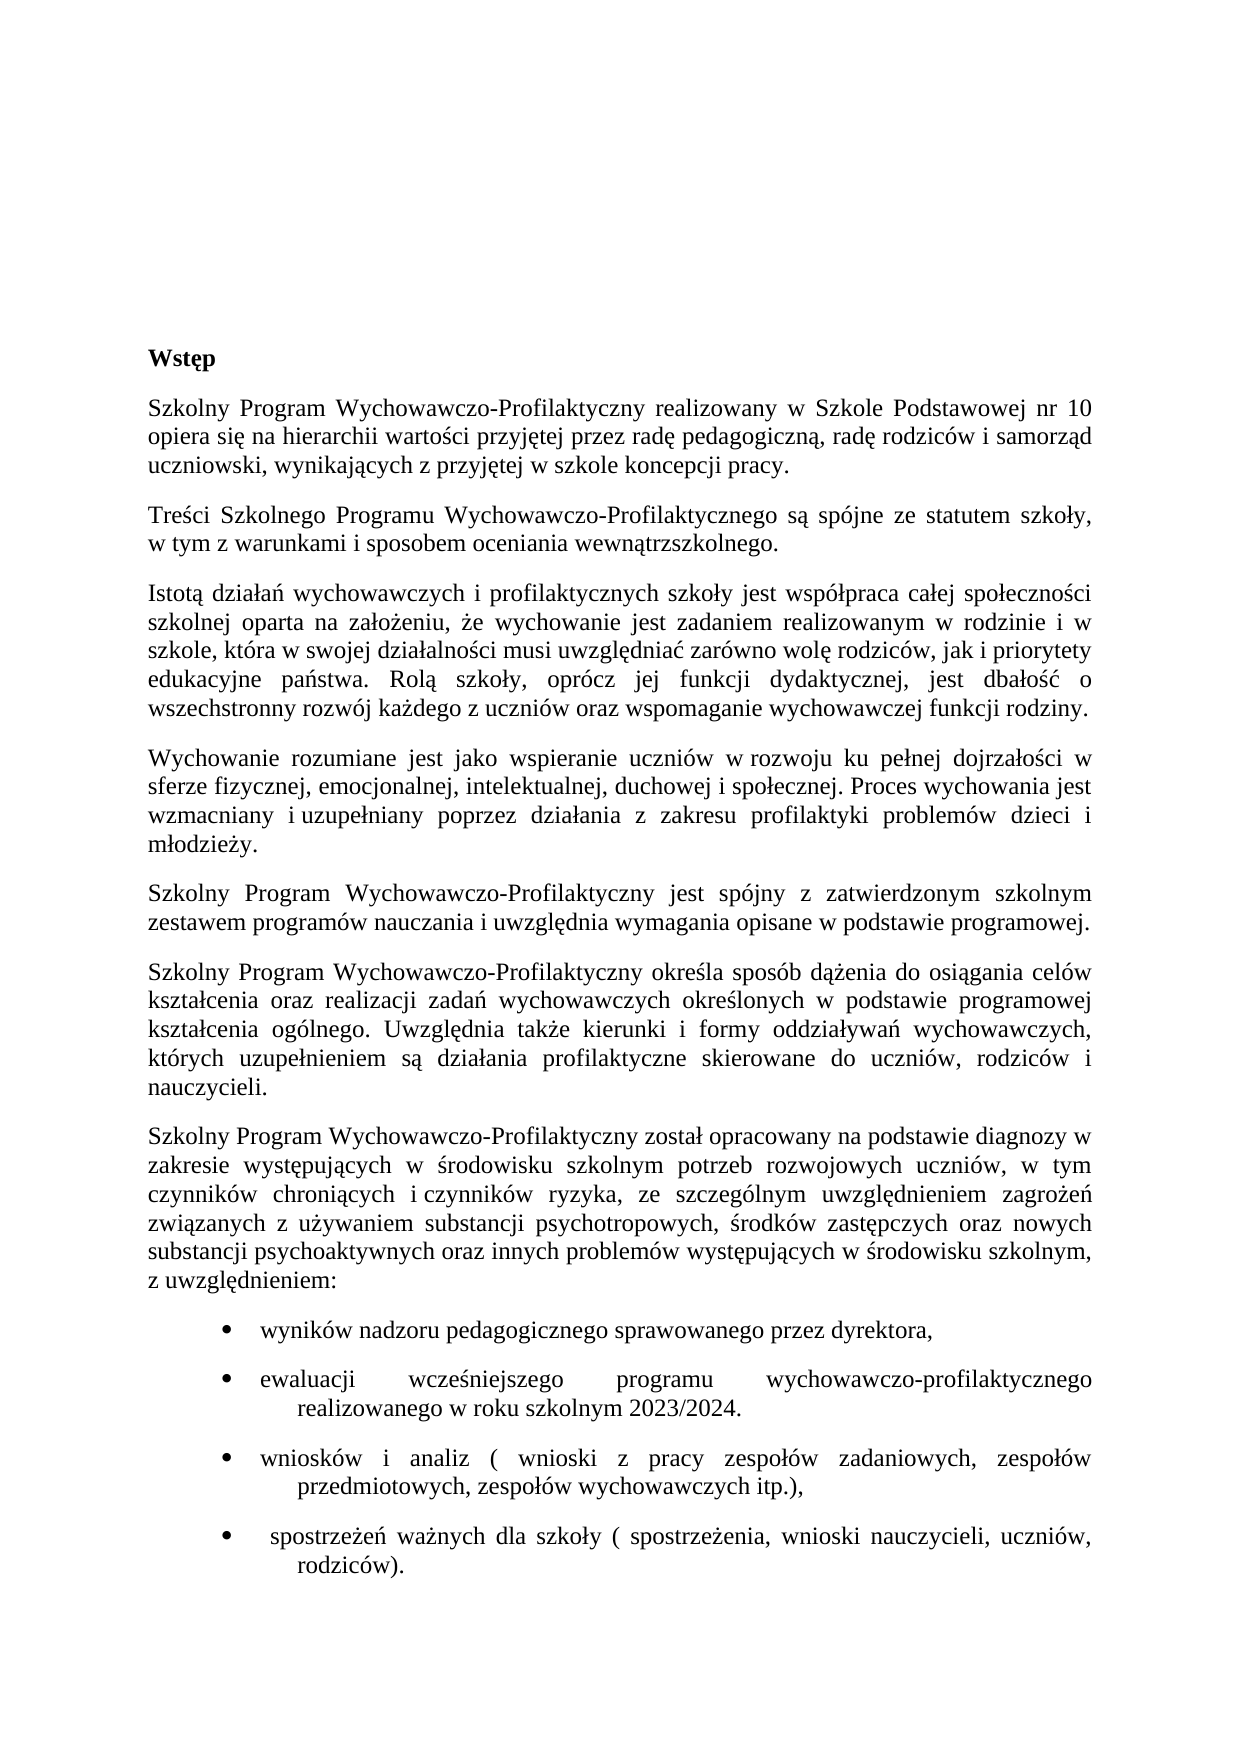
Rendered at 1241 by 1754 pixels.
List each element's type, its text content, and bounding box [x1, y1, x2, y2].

list wyników nadzoru pedagogicznego sprawowanego przez dyrektora, [222, 1315, 1093, 1343]
text Istotą działań wychowawczych i profilaktycznych szkoły jest współpraca całej społeczności szkolnej oparta na założeniu, że wychowanie jest zadaniem realizowanym w rodzinie i w szkole, która w swojej działalności musi uwzględniać zarówno wolę rodziców, jak i priorytety edukacyjne państwa. Rolą szkoły, oprócz jej funkcji dydaktycznej, jest dbałość o wszechstronny rozwój każdego z uczniów oraz wspomaganie wychowawczej funkcji rodziny. [148, 578, 1093, 722]
text Szkolny Program Wychowawczo-Profilaktyczny określa sposób dążenia do osiągania celów kształcenia oraz realizacji zadań wychowawczych określonych w podstawie programowej kształcenia ogólnego. Uwzględnia także kierunki i formy oddziaływań wychowawczych, których uzupełnieniem są działania profilaktyczne skierowane do uczniów, rodziców i nauczycieli. [148, 957, 1093, 1101]
text Wstęp [148, 343, 1093, 372]
list spostrzeżeń ważnych dla szkoły ( spostrzeżenia, wnioski nauczycieli, uczniów, rodziców). [222, 1521, 1093, 1578]
text Treści Szkolnego Programu Wychowawczo-Profilaktycznego są spójne ze statutem szkoły, w tym z warunkami i sposobem oceniania wewnątrzszkolnego. [148, 500, 1093, 557]
list wniosków i analiz ( wnioski z pracy zespołów zadaniowych, zespołów przedmiotowych, zespołów wychowawczych itp.), [222, 1443, 1093, 1500]
list ewaluacji wcześniejszego programu wychowawczo-profilaktycznego realizowanego w roku szkolnym 2023/2024. [222, 1364, 1093, 1422]
text Szkolny Program Wychowawczo-Profilaktyczny realizowany w Szkole Podstawowej nr 10 opiera się na hierarchii wartości przyjętej przez radę pedagogiczną, radę rodziców i samorząd uczniowski, wynikających z przyjętej w szkole koncepcji pracy. [148, 393, 1093, 479]
text Wychowanie rozumiane jest jako wspieranie uczniów w rozwoju ku pełnej dojrzałości w sferze fizycznej, emocjonalnej, intelektualnej, duchowej i społecznej. Proces wychowania jest wzmacniany i uzupełniany poprzez działania z zakresu profilaktyki problemów dzieci i młodzieży. [148, 743, 1093, 858]
text Szkolny Program Wychowawczo-Profilaktyczny jest spójny z zatwierdzonym szkolnym zestawem programów nauczania i uwzględnia wymagania opisane w podstawie programowej. [148, 878, 1093, 936]
text Szkolny Program Wychowawczo-Profilaktyczny został opracowany na podstawie diagnozy w zakresie występujących w środowisku szkolnym potrzeb rozwojowych uczniów, w tym czynników chroniących i czynników ryzyka, ze szczególnym uwzględnieniem zagrożeń związanych z używaniem substancji psychotropowych, środków zastępczych oraz nowych substancji psychoaktywnych oraz innych problemów występujących w środowisku szkolnym, z uwzględnieniem: [148, 1121, 1093, 1294]
